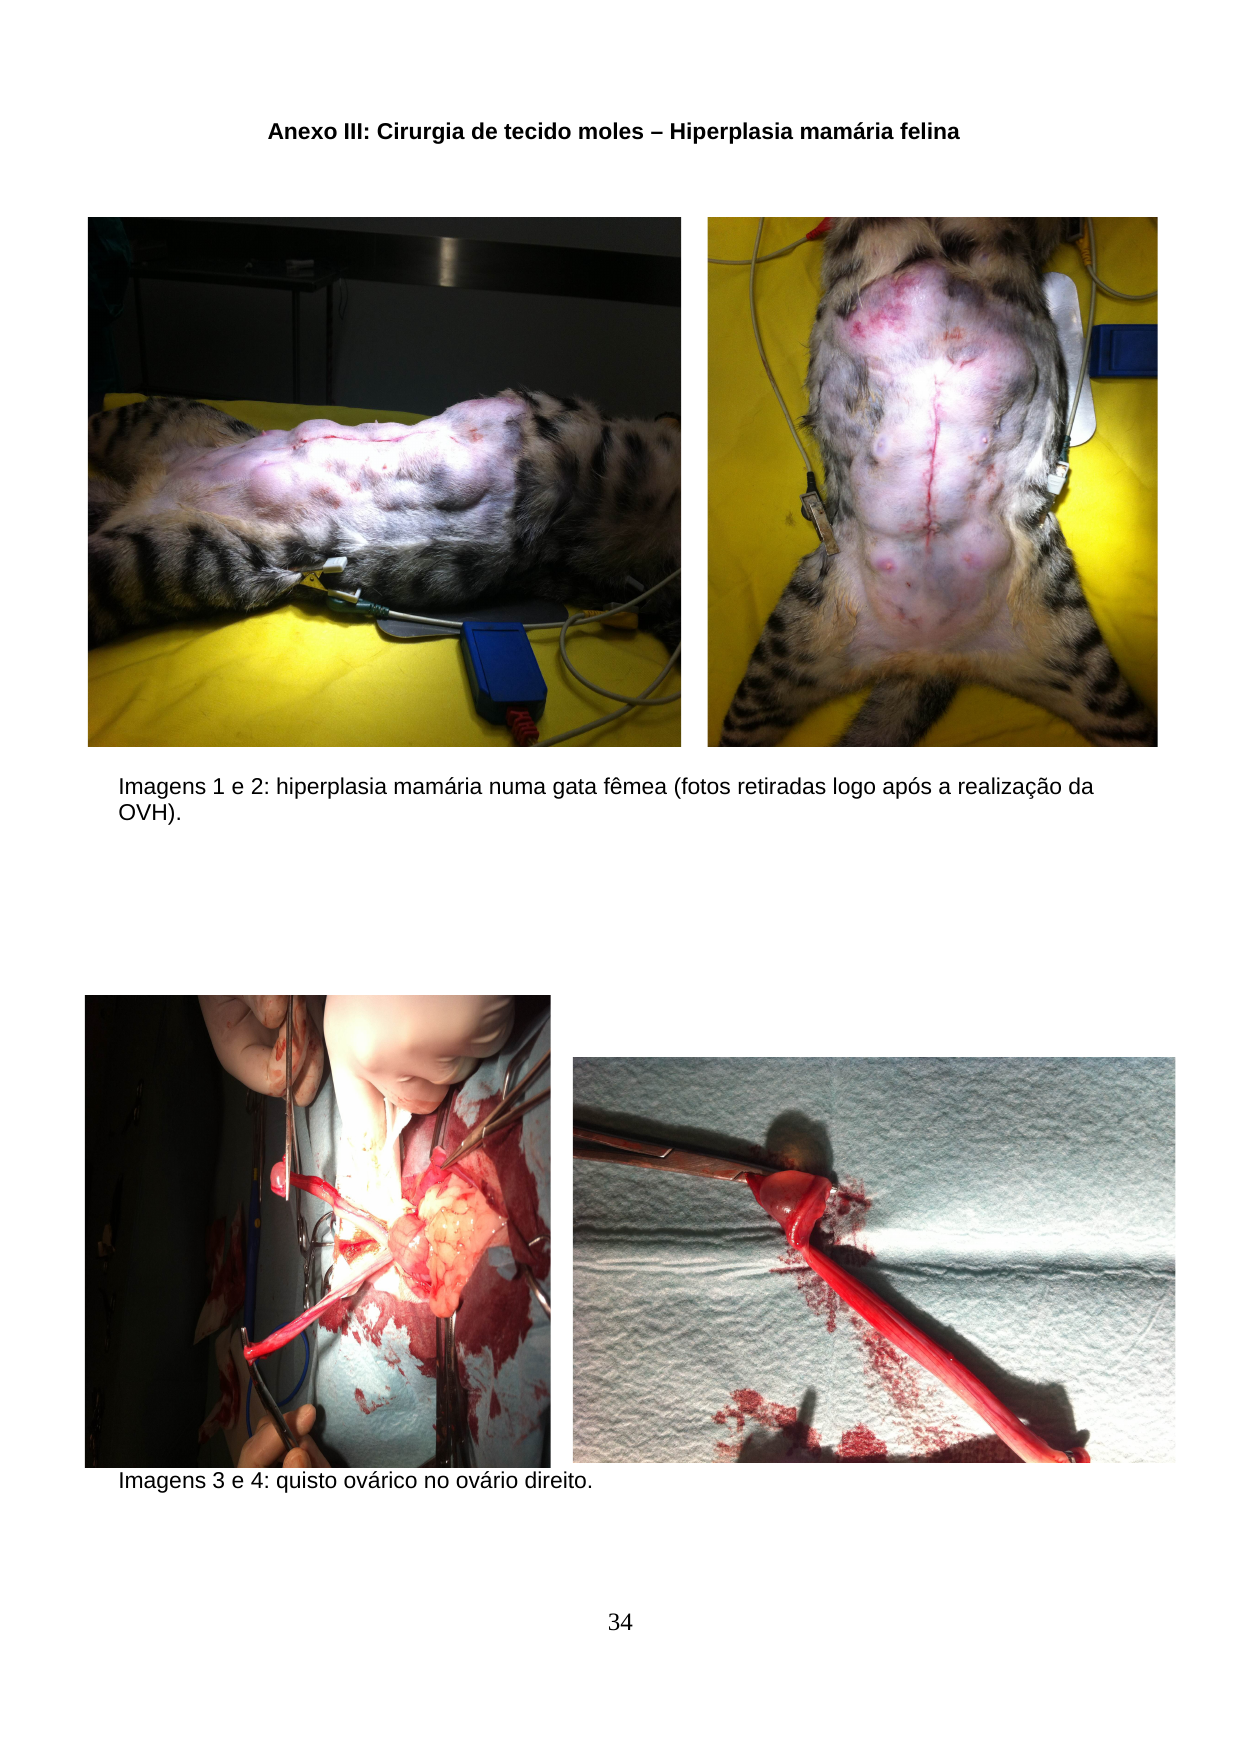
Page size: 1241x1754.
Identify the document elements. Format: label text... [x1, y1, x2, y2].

picture [572, 1057, 1176, 1463]
text Imagens 1 e 2: hiperplasia mamária numa gata fêmea (fotos retiradas logo após a realização da OVH). [118, 773, 1122, 826]
text Anexo III: Cirurgia de tecido moles – Hiperplasia mamária felina [118, 118, 1122, 144]
picture [87, 217, 682, 747]
picture [84, 995, 551, 1468]
text Imagens 3 e 4: quisto ovárico no ovário direito. [118, 1467, 1122, 1493]
picture [707, 217, 1158, 747]
